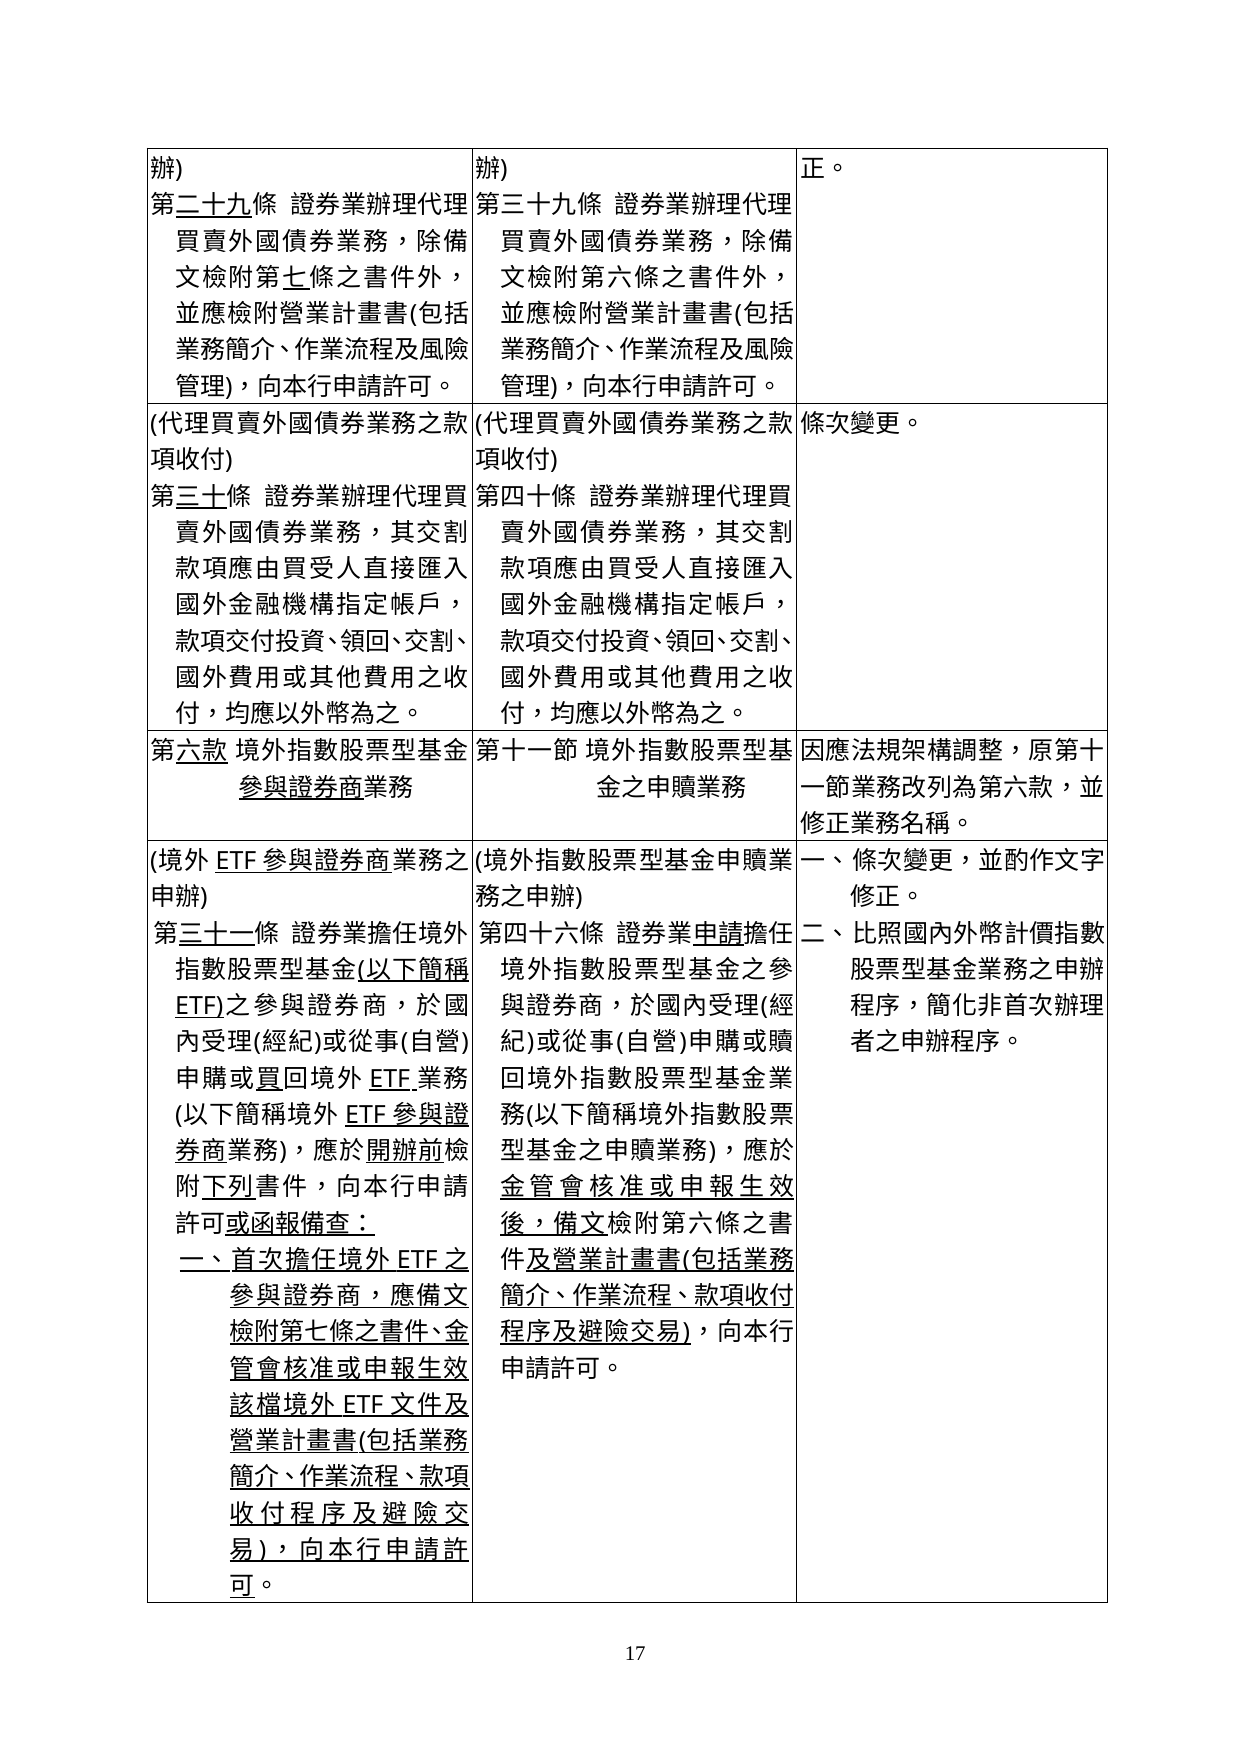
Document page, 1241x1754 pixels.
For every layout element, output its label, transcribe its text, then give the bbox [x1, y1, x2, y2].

table_cell 辦) 第三十九條 證券業辦理代理買賣外國債券業務，除備文檢附第六條之書件外，並應檢附營業計畫書(包括業務簡介、作業流程及風險管理)，向本行申請許可。 [473, 149, 796, 402]
table_cell (代理買賣外國債券業務之款項收付) 第四十條 證券業辦理代理買賣外國債券業務，其交割款項應由買受人直接匯入國外金融機構指定帳戶，款項交付投資、領回、交割、國外費用或其他費用之收付，均應以外幣為之。 [473, 404, 796, 730]
table_cell (境外ETF參與證券商業務之申辦) 第三十一條 證券業擔任境外指數股票型基金(以下簡稱ETF)之參與證券商，於國內受理(經紀)或從事(自營)申購或買回境外ETF業務(以下簡稱境外ETF參與證券商業務)，應於開辦前檢附下列書件，向本行申請許可或函報備查： 首次擔任境外ETF之參與證券商，應備文檢附第七條之書件、金管會核准或申報生效該檔境外ETF文件及營業計畫書(包括業務簡介、作業流程、款項收付程序及避險交易)，向本行申請許可。 嗣後擔任他檔境外ETF之參與證券商，僅須於開辦前備文檢附金管會核准或申報生效該檔ETF文件，函報本行備查。 [148, 841, 472, 1602]
table_cell 因應法規架構調整，原第十一節業務改列為第六款，並修正業務名稱。 [797, 731, 1107, 839]
table_cell 第六款 境外指數股票型基金參與證券商業務 [148, 731, 472, 839]
table_cell 條次變更，並酌作文字修正。 比照國內外幣計價指數股票型基金業務之申辦程序，簡化非首次辦理者之申辦程序。 [797, 841, 1107, 1602]
table_cell (境外指數股票型基金申贖業務之申辦) 第四十六條 證券業申請擔任境外指數股票型基金之參與證券商，於國內受理(經紀)或從事(自營)申購或贖回境外指數股票型基金業務(以下簡稱境外指數股票型基金之申贖業務)，應於金管會核准或申報生效後，備文檢附第六條之書件及營業計畫書(包括業務簡介、作業流程、款項收付程序及避險交易)，向本行申請許可。 [473, 841, 796, 1602]
table_cell 第十一節 境外指數股票型基金之申贖業務 [473, 731, 796, 839]
table_cell (代理買賣外國債券業務之款項收付) 第三十條 證券業辦理代理買賣外國債券業務，其交割款項應由買受人直接匯入國外金融機構指定帳戶，款項交付投資、領回、交割、國外費用或其他費用之收付，均應以外幣為之。 [148, 404, 472, 730]
table_cell 辦) 第二十九條 證券業辦理代理買賣外國債券業務，除備文檢附第七條之書件外，並應檢附營業計畫書(包括業務簡介、作業流程及風險管理)，向本行申請許可。 [148, 149, 472, 402]
table_cell 正。 [797, 149, 1107, 402]
table_cell 條次變更。 [797, 404, 1107, 730]
